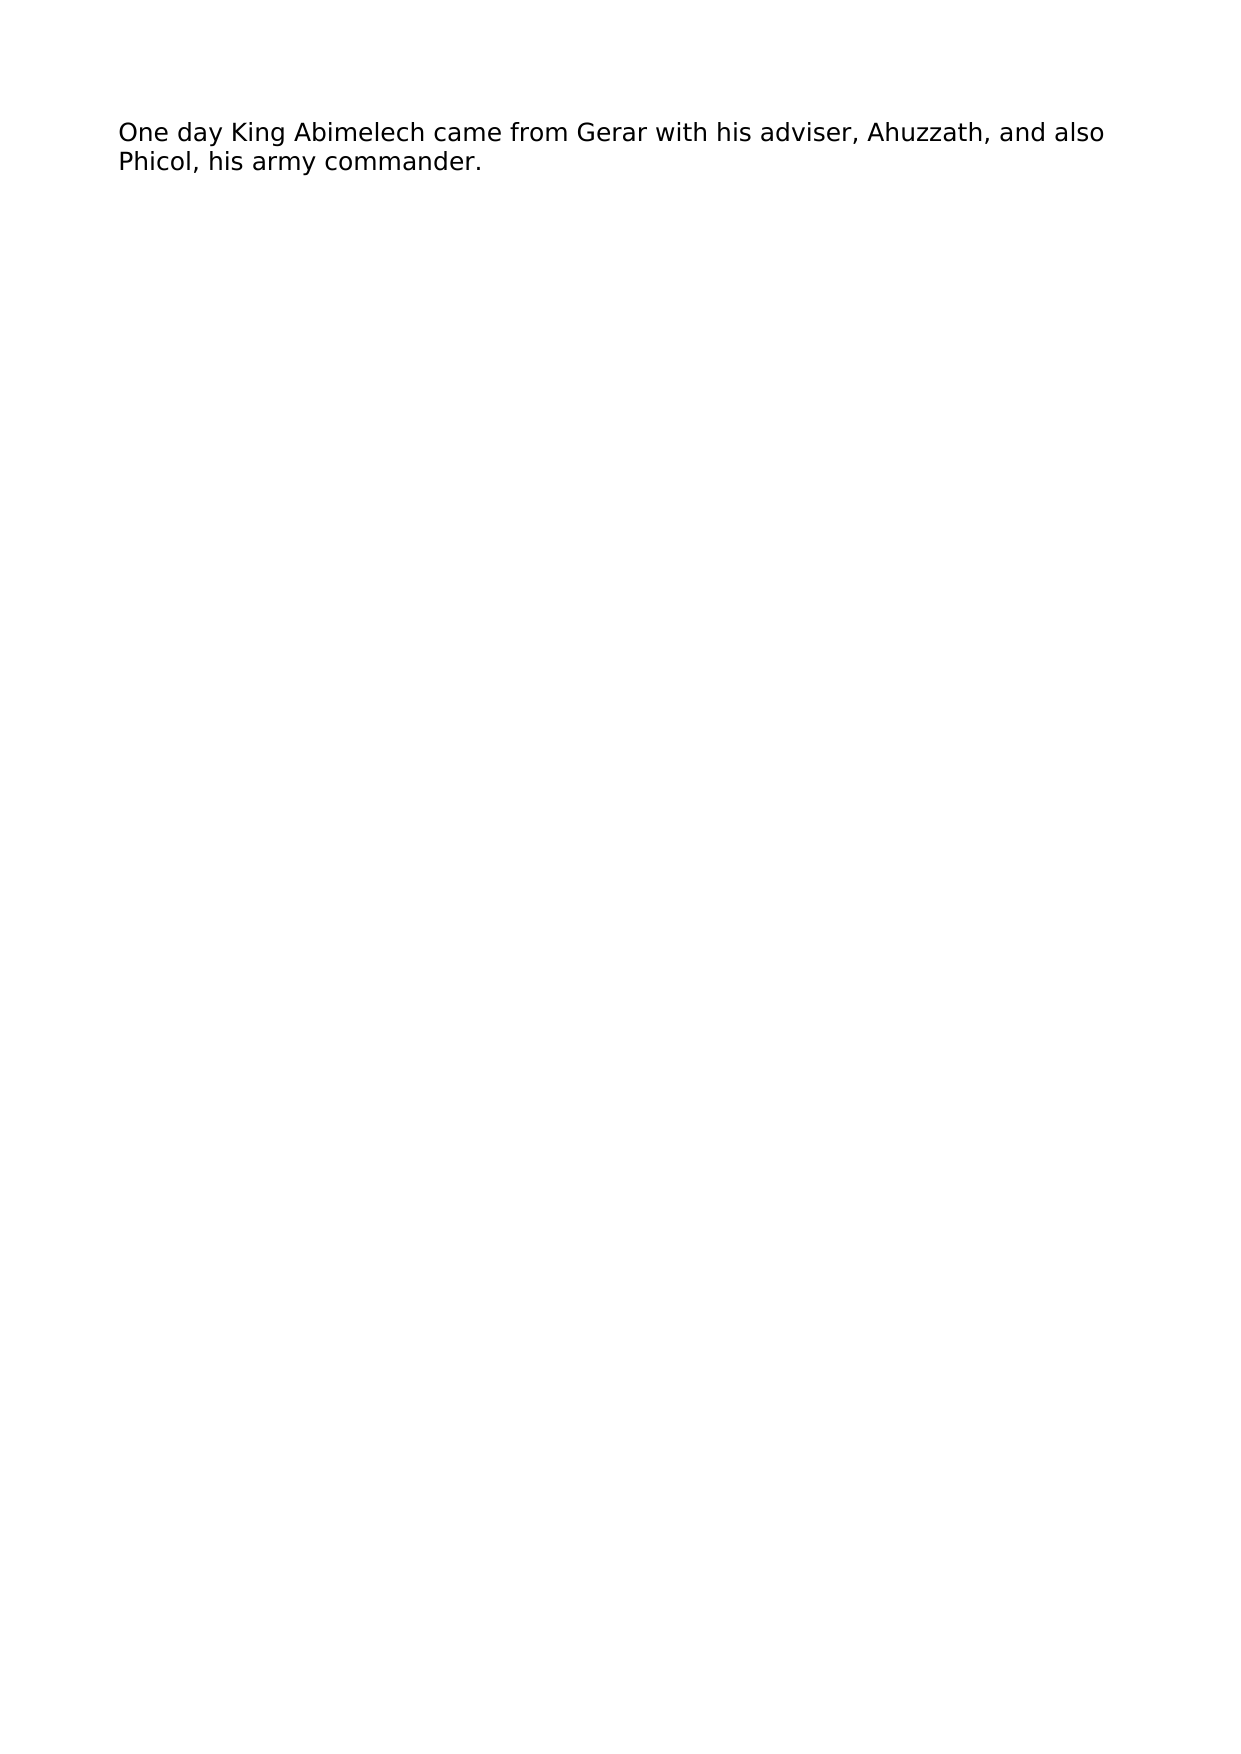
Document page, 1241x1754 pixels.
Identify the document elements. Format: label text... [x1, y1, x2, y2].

text One day King Abimelech came from Gerar with his adviser, Ahuzzath, and also Phicol, his army commander. [118, 118, 1122, 176]
